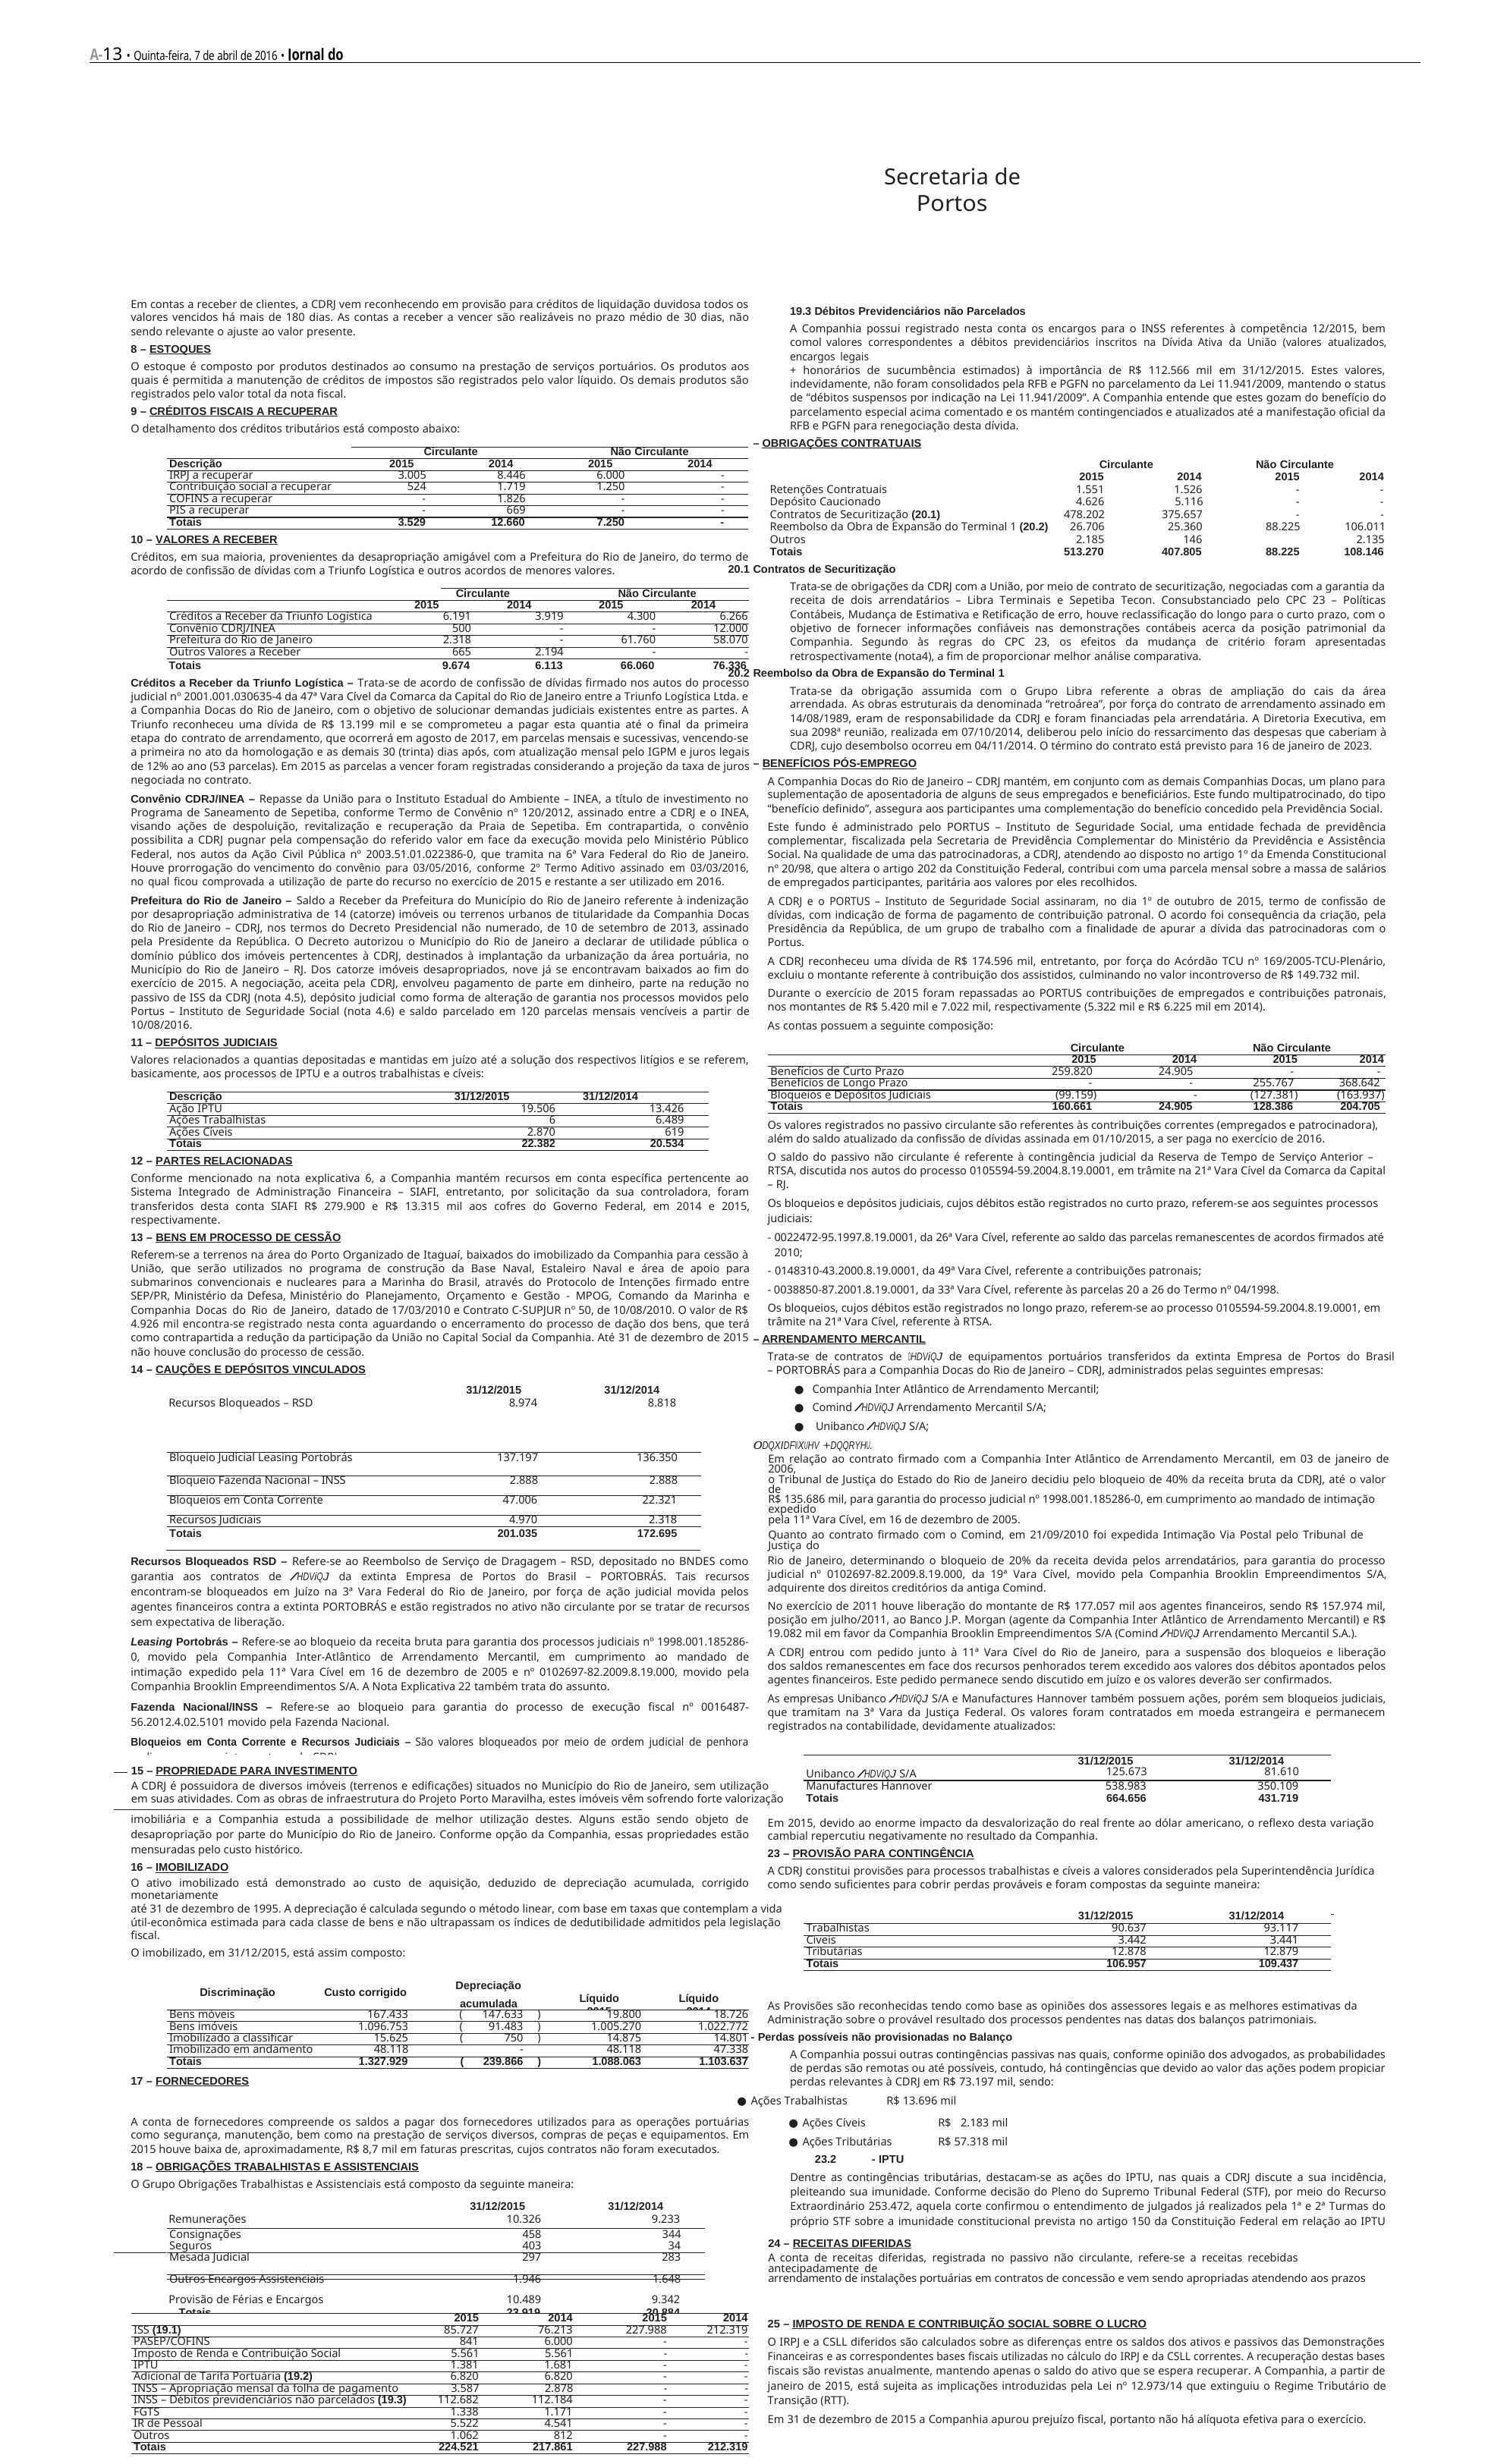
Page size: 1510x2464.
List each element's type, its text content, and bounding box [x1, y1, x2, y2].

table_header 2014 [687, 2314, 749, 2324]
table_cell 283 [596, 2253, 705, 2274]
table_header 15 – PROPRIEDADE PARA INVESTIMENTO [128, 1755, 804, 1780]
text Remunerações 10.326 9.233 [168, 2213, 753, 2225]
table_cell 20.534 [644, 1139, 709, 1150]
text Reembolso da Obra de Expansão do Terminal 1 (20.2) 26.706 25.360 88.225 106.011 [769, 520, 1399, 533]
table_cell 6.000 [557, 471, 656, 482]
table_cell 6.820 [505, 2372, 599, 2384]
text Em 31 de dezembro de 2015 a Companhia apurou prejuízo fiscal, portanto não há alíquota efetiva para o exercício. [767, 2412, 1399, 2427]
table_cell 3.587 [418, 2384, 505, 2395]
subtitle 16 – IMOBILIZADO [131, 1861, 750, 1874]
table_header 2014 [1128, 1055, 1223, 1066]
table_cell - [599, 2384, 687, 2395]
text Em 2015, devido ao enorme impacto da desvalorização do real frente ao dólar americano, o reflexo desta variação cambial repercutiu negativamente no resultado da Companhia. [767, 1815, 1388, 1843]
table_cell [167, 601, 380, 611]
table_cell ) [530, 2022, 566, 2033]
text O ativo imobilizado está demonstrado ao custo de aquisição, deduzido de depreciação acumulada, corrigido monetariamente [131, 1877, 750, 1902]
table_cell FGTS [131, 2408, 418, 2418]
table_header [167, 588, 441, 600]
table_cell ( 239.866 [434, 2057, 530, 2068]
table_header 18.726 [670, 2010, 749, 2021]
table_cell 1.648 [596, 2275, 656, 2279]
table_cell Totais [167, 2057, 330, 2068]
table_cell 47.338 [670, 2045, 749, 2057]
table_cell [358, 1104, 515, 1115]
table_cell 109.437 [1188, 1960, 1331, 1970]
table_header [644, 1092, 709, 1103]
table_cell 3.919 [533, 612, 580, 624]
subtitle Líquido 2014 [678, 1991, 720, 2010]
table_cell 22.382 [515, 1139, 569, 1150]
table_cell [358, 1127, 515, 1139]
table_header 31/12/2014 [569, 1092, 644, 1103]
table_cell Totais [167, 1139, 358, 1150]
subtitle 2015 2014 2015 2014 [1079, 471, 1399, 483]
table_header 31/12/2014 [1188, 1911, 1331, 1923]
table_cell 224.521 [418, 2443, 505, 2453]
table_cell Ações Cíveis [167, 1127, 358, 1139]
table_cell Manufactures Hannover [804, 1781, 1015, 1793]
table_cell - [599, 2349, 687, 2360]
table_cell - [557, 495, 656, 505]
text A CDRJ e o PORTUS – Instituto de Seguridade Social assinaram, no dia 1º de outubro de 2015, termo de confissão de dívidas, com indicação de forma de pagamento de contribuição patronal. O acordo foi consequência da criação, pela Presidência da República, de um grupo de trabalho com a finalidade de apurar a dívida das patrocinadoras com o Portus. [767, 894, 1387, 950]
list 0DQXIDFWXUHV +DQQRYHU. [751, 1437, 974, 1452]
table_cell 160.661 [989, 1102, 1128, 1113]
list - IPTU [815, 2153, 1399, 2165]
table_header Circulante [351, 448, 483, 458]
subtitle 31/12/2015 31/12/2014 [470, 2200, 753, 2213]
table_cell - [599, 2419, 687, 2430]
table_cell Descrição [167, 459, 351, 470]
table_cell - [599, 2396, 687, 2406]
table_cell - [533, 636, 580, 647]
table_header [515, 1092, 569, 1103]
table_cell [569, 1139, 644, 1150]
table_cell 48.118 [566, 2045, 669, 2057]
table_header [167, 447, 351, 458]
table_header 31/12/2015 [358, 1092, 515, 1103]
table_cell 1.648 [673, 2275, 705, 2279]
table_cell 812 [505, 2431, 599, 2442]
table_cell - [599, 2372, 687, 2384]
list – OBRIGAÇÕES CONTRATUAIS [751, 437, 966, 449]
list – PARTES RELACIONADAS [131, 1155, 750, 1167]
table_cell 669 [483, 506, 556, 517]
table_cell - [687, 2431, 749, 2442]
table_cell 6.820 [418, 2372, 505, 2384]
table_cell INSS – Débitos previdenciários não parcelados (19.3) [131, 2396, 418, 2406]
list – FORNECEDORES [131, 2076, 524, 2087]
table_cell 13.426 [644, 1104, 709, 1115]
table_cell 1.681 [505, 2361, 599, 2371]
table_cell 1.946 [416, 2275, 516, 2279]
text Leasing Portobrás – Refere-se ao bloqueio da receita bruta para garantia dos processos judiciais nº 1998.001.185286-0, movido pela Companhia Inter-Atlântico de Arrendamento Mercantil, em cumprimento ao mandado de intimação expedido pela 11ª Vara Cível em 16 de dezembro de 2005 e nº 0102697-82.2009.8.19.000, movido pela Companhia Brooklin Empreendimentos S/A. A Nota Explicativa 22 também trata do assunto. [131, 1634, 750, 1694]
table_cell 4.300 [580, 612, 684, 624]
table_cell PIS a recuperar [167, 506, 351, 517]
table_cell 665 [380, 648, 533, 658]
table_cell 431.719 [1202, 1793, 1331, 1807]
table_cell 3.529 [351, 518, 483, 529]
table_cell ( 750 [434, 2034, 530, 2044]
text fiscal. [131, 1930, 803, 1941]
table_cell Prefeitura do Rio de Janeiro [167, 636, 380, 647]
table_cell 6.191 [380, 612, 533, 624]
table_cell - [656, 495, 748, 505]
list – BENEFÍCIOS PÓS-EMPREGO [751, 757, 962, 770]
table_cell Quanto ao contrato firmado com o Comind, em 21/09/2010 foi expedida Intimação Via Postal pelo Tribunal de Justiça do [701, 1526, 1390, 1551]
list – CRÉDITOS FISCAIS A RECUPERAR [131, 405, 750, 417]
text Líquido 2015 [579, 1991, 621, 2010]
table_cell A conta de receitas diferidas, registrada no passivo não circulante, refere-se a receitas recebidas antecipadamente de [705, 2252, 1389, 2274]
table_header 344 34 [596, 2229, 705, 2252]
text O detalhamento dos créditos tributários está composto abaixo: [131, 421, 750, 436]
table_cell [569, 1104, 644, 1115]
table_cell - [351, 495, 483, 505]
table_cell Outros [131, 2431, 418, 2442]
table_cell IRPJ a recuperar [167, 471, 351, 482]
table_cell Adicional de Tarifa Portuária (19.2) [131, 2372, 418, 2384]
table_cell Totais [768, 1102, 989, 1113]
text O IRPJ e a CSLL diferidos são calculados sobre as diferenças entre os saldos dos ativos e passivos das Demonstrações Financeiras e as correspondentes bases fiscais utilizadas no cálculo do IRPJ e da CSLL correntes. A recuperação destas bases fiscais são revistas anualmente, mantendo apenas o saldo do ativo que se espera recuperar. A Companhia, a partir de janeiro de 2015, está sujeita as implicações introduzidas pela Lei nº 12.973/14 que extinguiu o Regime Tributário de Transição (RTT). [767, 2334, 1386, 2408]
table_header 24 – RECEITAS DIFERIDAS [705, 2228, 1389, 2252]
text Rio de Janeiro, determinando o bloqueio de 20% da receita devida pelos arrendatários, para garantia do processo judicial nº 0102697-82.2009.8.19.000, da 19ª Vara Cível, movido pela Companhia Brooklin Empreendimentos S/A, adquirente dos direitos creditórios da antiga Comind. [767, 1554, 1387, 1595]
table_cell 58.070 [684, 636, 749, 647]
text [1331, 1930, 1399, 1941]
table_cell - [656, 482, 748, 494]
table_cell 524 [351, 482, 483, 494]
table_cell - [656, 471, 748, 482]
table_cell Trabalhistas [804, 1924, 986, 1935]
text Trata-se de contratos de OHDViQJ de equipamentos portuários transferidos da extinta Empresa de Portos do Brasil – PORTOBRÁS para a Companhia Docas do Rio de Janeiro – CDRJ, administrados pelas seguintes empresas: [767, 1350, 1399, 1378]
table_header ) [530, 2010, 566, 2021]
table_cell 2.888 [421, 1476, 587, 1495]
table_cell 1.826 [483, 495, 556, 505]
table_cell 255.767 [1224, 1079, 1317, 1089]
text O Grupo Obrigações Trabalhistas e Assistenciais está composto da seguinte maneira: [131, 2176, 753, 2191]
table_header Não Circulante [533, 589, 749, 600]
table_cell - [599, 2408, 687, 2418]
text O saldo do passivo não circulante é referente à contingência judicial da Reserva de Tempo de Serviço Anterior – RTSA, discutida nos autos do processo 0105594-59.2004.8.19.0001, em trâmite na 21ª Vara Cível da Comarca da Capital – RJ. [767, 1150, 1387, 1192]
table_cell 2014 [656, 459, 748, 470]
list Companhia Inter Atlântico de Arrendamento Mercantil; [794, 1381, 1399, 1397]
table_cell 2015 2014 [533, 601, 749, 611]
list Ações Tributárias R$ 57.318 mil [788, 2134, 1399, 2149]
table_cell 2.194 [533, 648, 580, 658]
table_cell - [687, 2349, 749, 2360]
list Comind /HDViQJ Arrendamento Mercantil S/A; [794, 1400, 1399, 1415]
text Este fundo é administrado pelo PORTUS – Instituto de Seguridade Social, uma entidade fechada de previdência complementar, fiscalizada pela Secretaria de Previdência Complementar do Ministério da Previdência e Assistência Social. Na qualidade de uma das patrocinadoras, a CDRJ, atendendo ao disposto no artigo 1º da Emenda Constitucional nº 20/98, que altera o artigo 202 da Constituição Federal, contribui com uma parcela mensal sobre a massa de salários de empregados participantes, paritária aos valores por eles recolhidos. [767, 820, 1387, 890]
table_cell 2.870 [515, 1127, 569, 1139]
table_cell 6.489 [644, 1116, 709, 1127]
table_cell 227.988 [599, 2326, 687, 2337]
subtitle Totais 513.270 407.805 88.225 108.146 [769, 545, 1399, 558]
table_cell Totais [804, 1793, 1015, 1807]
table_cell 3.441 [1188, 1936, 1331, 1947]
table_cell - [687, 2408, 749, 2418]
table_cell 12.878 [986, 1947, 1188, 1959]
table_header Não Circulante [483, 448, 748, 458]
table_cell Imobilizado em andamento [167, 2045, 330, 2057]
table_cell 1.719 [483, 482, 556, 494]
table_cell 22.321 [587, 1496, 701, 1515]
table_cell ISS (19.1) [131, 2326, 418, 2337]
text A Companhia Docas do Rio de Janeiro – CDRJ mantém, em conjunto com as demais Companhias Docas, um plano para suplementação de aposentadoria de alguns de seus empregados e beneficiários. Este fundo multipatrocinado, do tipo “benefício definido”, assegura aos participantes uma complementação do benefício concedido pela Previdência Social. [767, 774, 1387, 816]
table_cell 350.109 [1202, 1781, 1331, 1793]
table_cell Outros Encargos Assistenciais [287, 2275, 416, 2279]
table_cell 90.637 [986, 1924, 1188, 1935]
text Os bloqueios e depósitos judiciais, cujos débitos estão registrados no curto prazo, referem-se aos seguintes processos judiciais: [767, 1196, 1399, 1226]
subtitle Discriminação Custo corrigido Depreciação [200, 1984, 524, 2000]
text Créditos a Receber da Triunfo Logística – Trata-se de acordo de confissão de dívidas firmado nos autos do processo judicial nº 2001.001.030635-4 da 47ª Vara Cível da Comarca da Capital do Rio de Janeiro entre a Triunfo Logística Ltda. e a Companhia Docas do Rio de Janeiro, com o objetivo de solucionar demandas judiciais existentes entre as partes. A Triunfo reconheceu uma dívida de R$ 13.199 mil e se comprometeu a pagar esta quantia até o final da primeira etapa do contrato de arrendamento, que ocorrerá em agosto de 2017, em parcelas mensais e sucessivas, vencendo-se a primeira no ato da homologação e as demais 30 (trinta) dias após, com atualização mensal pelo IGPM e juros legais de 12% ao ano (53 parcelas). Em 2015 as parcelas a vencer foram registradas considerando a projeção da taxa de juros negociada no contrato. [131, 676, 750, 787]
subtitle Totais 9.674 6.113 66.060 76.336 [168, 659, 750, 672]
table_header Bloqueio Judicial Leasing Portobrás [167, 1453, 421, 1475]
table_cell Bloqueios e Depósitos Judiciais [768, 1091, 989, 1102]
text Fazenda Nacional/INSS – Refere-se ao bloqueio para garantia do processo de execução fiscal nº 0016487-56.2012.4.02.5101 movido pela Fazenda Nacional. [131, 1699, 750, 1729]
text A CDRJ constitui provisões para processos trabalhistas e cíveis a valores considerados pela Superintendência Jurídica como sendo suficientes para cobrir perdas prováveis e foram compostas da seguinte maneira: [767, 1864, 1387, 1892]
table_cell - [687, 2361, 749, 2371]
table_cell - [1317, 1067, 1386, 1078]
text O imobilizado, em 31/12/2015, está assim composto: [131, 1945, 803, 1960]
table_cell 2014 [483, 459, 556, 470]
text Dentre as contingências tributárias, destacam-se as ações do IPTU, nas quais a CDRJ discute a sua incidência, pleiteando sua imunidade. Conforme decisão do Pleno do Supremo Tribunal Federal (STF), por meio do Recurso Extraordinário 253.472, aquela corte confirmou o entendimento de julgados já realizados pela 1ª e 2ª Turmas do próprio STF sobre a imunidade constitucional prevista no artigo 150 da Constituição Federal em relação ao IPTU incidente sobre os imóveis da União. A ação está classificada como probabilidade remota de perdas. [790, 2170, 1386, 2228]
table_cell 3.005 [351, 471, 483, 482]
table_cell 172.695 [587, 1527, 701, 1551]
table_cell COFINS a recuperar [167, 495, 351, 505]
table_cell 76.213 [505, 2326, 599, 2337]
table_cell em suas atividades. Com as obras de infraestrutura do Projeto Porto Maravilha, estes imóveis vêm sofrendo forte valorização [128, 1793, 804, 1807]
table_cell [569, 1127, 644, 1139]
list Ações Trabalhistas R$ 13.696 mil [737, 2093, 1399, 2108]
table_header 31/12/2014 81.610 [1202, 1755, 1331, 1780]
text Créditos, em sua maioria, provenientes da desapropriação amigável com a Prefeitura do Rio de Janeiro, do termo de acordo de confissão de dívidas com a Triunfo Logística e outros acordos de menores valores. [131, 550, 750, 578]
table_cell 841 [418, 2337, 505, 2348]
table_cell Totais [804, 1960, 986, 1970]
text Contratos de Securitização (20.1) 478.202 375.657 - - [769, 508, 1399, 520]
table_cell [358, 1139, 515, 1150]
table_cell 112.682 [418, 2396, 505, 2406]
list – VALORES A RECEBER [131, 533, 750, 545]
table_cell - [687, 2419, 749, 2430]
text A Companhia possui outras contingências passivas nas quais, conforme opinião dos advogados, as probabilidades de perdas são remotas ou até possíveis, contudo, há contingências que devido ao valor das ações podem propiciar perdas relevantes à CDRJ em R$ 73.197 mil, sendo: [790, 2048, 1386, 2089]
text 31/12/2015 31/12/2014 [466, 1384, 750, 1397]
table_cell 2.878 [505, 2384, 599, 2395]
table_cell ( 91.483 [434, 2022, 530, 2033]
table_cell Bloqueios em Conta Corrente [167, 1496, 421, 1515]
text Durante o exercício de 2015 foram repassadas ao PORTUS contribuições de empregados e contribuições patronais, nos montantes de R$ 5.420 mil e 7.022 mil, respectivamente (5.322 mil e R$ 6.225 mil em 2014). [767, 986, 1386, 1014]
table_header Bens móveis [167, 2010, 330, 2021]
table_cell Imposto de Renda e Contribuição Social [131, 2349, 418, 2360]
table_header ( 147.633 [434, 2010, 530, 2021]
table_cell PASEP/COFINS [131, 2337, 418, 2348]
table_cell 212.319 [687, 2443, 749, 2453]
text As contas possuem a seguinte composição: [767, 1018, 1399, 1033]
table_cell 1.088.063 [566, 2057, 669, 2068]
table_header 31/12/2015 [804, 1911, 1188, 1923]
table_cell Créditos a Receber da Triunfo Logística [167, 612, 380, 624]
table_cell 2.318 [587, 1516, 701, 1526]
text até 31 de dezembro de 1995. A depreciação é calculada segundo o método linear, com base em taxas que contemplam a vida útil-econômica estimada para cada classe de bens e não ultrapassam os índices de dedutibilidade admitidos pela legislação [131, 1902, 1334, 1975]
table_cell 24.905 [1128, 1067, 1223, 1078]
subtitle Totais 23.919 20.884 [178, 2306, 750, 2319]
table_cell Imobilizado a classificar [167, 2034, 330, 2044]
table_header 2015 [989, 1055, 1128, 1066]
table_cell 1.946 [533, 2275, 596, 2279]
table_cell 14.875 [566, 2034, 669, 2044]
table_cell 259.820 [989, 1067, 1128, 1078]
table_cell - [687, 2372, 749, 2384]
table_cell Recursos Judiciais [167, 1516, 421, 1526]
table_cell 212.319 [687, 2326, 749, 2337]
list Reembolso da Obra de Expansão do Terminal 1 [751, 667, 1399, 680]
table_cell 217.861 [505, 2443, 599, 2453]
table_header Circulante [441, 589, 533, 600]
text Recursos Bloqueados – RSD 8.974 8.818 [168, 1397, 750, 1410]
table_cell 12.879 [1188, 1947, 1331, 1959]
table_cell Totais [167, 1527, 421, 1550]
text Provisão de Férias e Encargos 10.489 9.342 [168, 2293, 750, 2306]
text A CDRJ reconheceu uma dívida de R$ 174.596 mil, entretanto, por força do Acórdão TCU nº 169/2005-TCU-Plenário, excluiu o montante referente à contribuição dos assistidos, culminando no valor incontroverso de R$ 149.732 mil. [767, 954, 1386, 982]
text Outros 2.185 146 2.135 [769, 533, 1399, 545]
table_cell Outros Valores a Receber [167, 648, 380, 658]
table_cell o Tribunal de Justiça do Estado do Rio de Janeiro decidiu pelo bloqueio de 40% da receita bruta da CDRJ, até o valor de [701, 1476, 1390, 1495]
table_cell 3.442 [986, 1936, 1188, 1947]
table_cell Totais [167, 518, 351, 529]
table_cell Tributárias [804, 1947, 986, 1959]
table_cell 2015 [380, 601, 441, 611]
list Unibanco /HDViQJ S/A; [794, 1419, 1399, 1434]
text O estoque é composto por produtos destinados ao consumo na prestação de serviços portuários. Os produtos aos quais é permitida a manutenção de créditos de impostos são registrados pelo valor líquido. Os demais produtos são registrados pelo valor total da nota fiscal. [131, 360, 750, 401]
text Retenções Contratuais 1.551 1.526 - - [769, 483, 1399, 495]
list – ESTOQUES [131, 342, 750, 355]
table_header Consignações Seguros [167, 2229, 416, 2252]
table_cell - [656, 518, 748, 529]
text Em contas a receber de clientes, a CDRJ vem reconhecendo em provisão para créditos de liquidação duvidosa todos os valores vencidos há mais de 180 dias. As contas a receber a vencer são realizáveis no prazo médio de 30 dias, não sendo relevante o ajuste ao valor presente. [131, 297, 750, 338]
table_cell 5.561 [418, 2349, 505, 2360]
text As Provisões são reconhecidas tendo como base as opiniões dos assessores legais e as melhores estimativas da Administração sobre o provável resultado dos processos pendentes nas datas dos balanços patrimoniais. [767, 1999, 1399, 2027]
table_cell 1.338 [418, 2408, 505, 2418]
table_cell ) [530, 2034, 566, 2044]
table_cell 6.000 [505, 2337, 599, 2348]
table_cell 619 [644, 1127, 709, 1139]
subtitle Circulante Não Circulante [131, 2454, 749, 2464]
table_cell 204.705 [1317, 1102, 1386, 1113]
text Bloqueios em Conta Corrente e Recursos Judiciais – São valores bloqueados por meio de ordem judicial de penhora on-line e recursos interpostos pela CDRJ. [131, 1734, 750, 1755]
text As empresas Unibanco /HDViQJ S/A e Manufactures Hannover também possuem ações, porém sem bloqueios judiciais, que tramitam na 3ª Vara da Justiça Federal. Os valores foram contratados em moeda estrangeira e permanecem registrados na contabilidade, devidamente atualizados: [767, 1692, 1386, 1733]
table_cell - [989, 1079, 1128, 1089]
table_cell 48.118 [330, 2045, 434, 2057]
table_header 2015 [418, 2314, 505, 2324]
text Valores relacionados a quantias depositadas e mantidas em juízo até a solução dos respectivos litígios e se referem, basicamente, aos processos de IPTU e a outros trabalhistas e cíveis: [131, 1053, 750, 1081]
table_header 137.197 [421, 1453, 587, 1475]
subtitle Circulante Não Circulante [1071, 1042, 1399, 1054]
table_header Descrição [167, 1092, 358, 1103]
table_cell 1.381 [418, 2361, 505, 2371]
table_cell IPTU [131, 2361, 418, 2371]
table_cell - [687, 2396, 749, 2406]
text A Companhia possui registrado nesta conta os encargos para o INSS referentes à competência 12/2015, bem comol valores correspondentes a débitos previdenciários inscritos na Dívida Ativa da União (valores atualizados, encargos legais [790, 322, 1386, 363]
table_cell Bloqueio Fazenda Nacional – INSS [167, 1476, 421, 1495]
table_cell 12.660 [483, 518, 556, 529]
table_cell 664.656 [1015, 1793, 1202, 1807]
text Trata-se de obrigações da CDRJ com a União, por meio de contrato de securitização, negociadas com a garantia da receita de dois arrendatários – Libra Terminais e Sepetiba Tecon. Consubstanciado pelo CPC 23 – Políticas Contábeis, Mudança de Estimativa e Retificação de erro, houve reclassificação do longo para o curto prazo, com o objetivo de fornecer informações confiáveis nas demonstrações contábeis acerca da posição patrimonial da Companhia. Segundo às regras do CPC 23, os efeitos da mudança de critério foram apresentadas retrospectivamente (nota4), a fim de proporcionar melhor análise comparativa. [790, 580, 1386, 663]
table_cell IR de Pessoal [131, 2419, 418, 2430]
table_cell [530, 2045, 566, 2057]
table_cell - [656, 506, 748, 517]
table_cell - [580, 648, 684, 658]
table_header 2015 [599, 2314, 687, 2324]
table_cell 1.096.753 [330, 2022, 434, 2033]
subtitle 19.3 Débitos Previdenciários não Parcelados [790, 305, 1399, 318]
table_cell Ação IPTU [167, 1104, 358, 1115]
table_cell Contribuição social a recuperar [167, 482, 351, 494]
list – BENS EM PROCESSO DE CESSÃO [131, 1230, 750, 1243]
table_cell 1.103.637 [670, 2057, 749, 2068]
list – CAUÇÕES E DEPÓSITOS VINCULADOS [131, 1362, 750, 1375]
text + honorários de sucumbência estimados) à importância de R$ 112.566 mil em 31/12/2015. Estes valores, indevidamente, não foram consolidados pela RFB e PGFN no parcelamento da Lei 11.941/2009, mantendo o status de “débitos suspensos por indicação na Lei 11.941/2009”. A Companhia entende que estes gozam do benefício do parcelamento especial acima comentado e os mantém contingenciados e atualizados até a manifestação oficial da RFB e PGFN para renegociação desta dívida. [790, 363, 1386, 433]
table_cell 8.446 [483, 471, 556, 482]
table_cell (99.159) [989, 1091, 1128, 1102]
table_header 167.433 [330, 2010, 434, 2021]
table_header 2014 [1317, 1055, 1386, 1066]
table_header 2014 [505, 2314, 599, 2324]
text Conforme mencionado na nota explicativa 6, a Companhia mantém recursos em conta específica pertencente ao Sistema Integrado de Administração Financeira – SIAFI, entretanto, por solicitação da sua controladora, foram transferidos desta conta SIAFI R$ 279.900 e R$ 13.315 mil aos cofres do Governo Federal, em 2014 e 2015, respectivamente. [131, 1171, 750, 1227]
list – DEPÓSITOS JUDICIAIS [131, 1036, 750, 1049]
table_cell Ações Trabalhistas [167, 1116, 358, 1127]
text Portos [877, 190, 1027, 217]
text - 0038850-87.2001.8.19.0001, da 33ª Vara Cível, referente às parcelas 20 a 26 do Termo nº 04/1998. [767, 1281, 1399, 1296]
text [1331, 1945, 1399, 1960]
table_cell - [599, 2361, 687, 2371]
table_cell - [351, 506, 483, 517]
table_cell 1.171 [505, 2408, 599, 2418]
table_cell 15.625 [330, 2034, 434, 2044]
table_cell 1.648 [656, 2275, 672, 2279]
text No exercício de 2011 houve liberação do montante de R$ 177.057 mil aos agentes financeiros, sendo R$ 157.974 mil, posição em julho/2011, ao Banco J.P. Morgan (agente da Companhia Inter Atlântico de Arrendamento Mercantil) e R$ 19.082 mil em favor da Companhia Brooklin Empreendimentos S/A (Comind /HDViQJ Arrendamento Mercantil S.A.). [767, 1599, 1386, 1641]
table_cell 227.988 [599, 2443, 687, 2453]
table_cell - [580, 624, 684, 635]
text Os bloqueios, cujos débitos estão registrados no longo prazo, referem-se ao processo 0105594-59.2004.8.19.0001, em trâmite na 21ª Vara Cível, referente à RTSA. [767, 1301, 1387, 1329]
table_cell 1.022.772 [670, 2022, 749, 2033]
table_cell 12.000 [684, 624, 749, 635]
table_cell 85.727 [418, 2326, 505, 2337]
list – IMPOSTO DE RENDA E CONTRIBUIÇÃO SOCIAL SOBRE O LUCRO [767, 2317, 1399, 2330]
table_cell INSS – Apropriação mensal da folha de pagamento [131, 2384, 418, 2395]
text acumulada [114, 2000, 749, 2073]
table_cell (127.381) [1224, 1091, 1317, 1102]
table_cell 2015 [557, 459, 656, 470]
table_cell 14.801 [670, 2034, 749, 2044]
table_cell pela 11ª Vara Cível, em 16 de dezembro de 2005. [701, 1515, 1390, 1526]
table_cell (163.937) [1317, 1091, 1386, 1102]
table_cell 297 [416, 2253, 596, 2274]
table_header 2015 [1224, 1055, 1317, 1066]
table_cell 7.250 [557, 518, 656, 529]
table_cell 6 [515, 1116, 569, 1127]
text Os valores registrados no passivo circulante são referentes às contribuições correntes (empregados e patrocinadora), além do saldo atualizado da confissão de dívidas assinada em 01/10/2015, a ser paga no exercício de 2016. [767, 1118, 1387, 1146]
table_cell Bens imóveis [167, 2022, 330, 2033]
table_cell 93.117 [1188, 1924, 1331, 1935]
table_cell 5.561 [505, 2349, 599, 2360]
table_cell 4.970 [421, 1516, 587, 1526]
table_cell Convênio CDRJ/INEA [167, 624, 380, 635]
table_cell 2014 [441, 601, 533, 611]
table_cell 19.506 [515, 1104, 569, 1115]
table_cell 2015 [351, 459, 483, 470]
table_cell Benefícios de Curto Prazo [768, 1067, 989, 1078]
table_header 136.350 [587, 1453, 701, 1475]
table_cell 6.266 [684, 612, 749, 624]
text Convênio CDRJ/INEA – Repasse da União para o Instituto Estadual do Ambiente – INEA, a título de investimento no Programa de Saneamento de Sepetiba, conforme Termo de Convênio nº 120/2012, assinado entre a CDRJ e o INEA, visando ações de despoluição, revitalização e recuperação da Praia de Sepetiba. Em contrapartida, o convênio possibilita a CDRJ pugnar pela compensação do referido valor em face da execução movida pelo Ministério Público Federal, nos autos da Ação Civil Pública nº 2003.51.01.022386-0, que tramita na 6ª Vara Federal do Rio de Janeiro. Houve prorrogação do vencimento do convênio para 03/05/2016, conforme 2º Termo Aditivo assinado em 03/03/2016, no qual ficou comprovada a utilização de parte do recurso no exercício de 2015 e restante a ser utilizado em 2016. [131, 792, 750, 889]
table_header [131, 2314, 418, 2324]
table_cell 24.905 [1128, 1102, 1223, 1113]
text imobiliária e a Companhia estuda a possibilidade de melhor utilização destes. Alguns estão sendo objeto de desapropriação por parte do Município do Rio de Janeiro. Conforme opção da Companhia, essas propriedades estão mensuradas pelo custo histórico. [131, 1812, 750, 1857]
list – ARRENDAMENTO MERCANTIL [751, 1333, 970, 1345]
table_cell 2.888 [587, 1476, 701, 1495]
text Depósito Caucionado 4.626 5.116 - - [769, 495, 1399, 508]
table_cell - [557, 506, 656, 517]
table_cell 1.005.270 [566, 2022, 669, 2033]
table_cell 1.062 [418, 2431, 505, 2442]
table_header 458 403 [416, 2229, 596, 2252]
table_cell Totais [131, 2443, 418, 2453]
table_cell - [687, 2384, 749, 2395]
text Prefeitura do Rio de Janeiro – Saldo a Receber da Prefeitura do Município do Rio de Janeiro referente à indenização por desapropriação administrativa de 14 (catorze) imóveis ou terrenos urbanos de titularidade da Companhia Docas do Rio de Janeiro – CDRJ, nos termos do Decreto Presidencial não numerado, de 10 de setembro de 2013, assinado pela Presidente da República. O Decreto autorizou o Município do Rio de Janeiro a declarar de utilidade pública o domínio público dos imóveis pertencentes à CDRJ, destinados à implantação da urbanização da área portuária, no Município do Rio de Janeiro – RJ. Dos catorze imóveis desapropriados, nove já se encontravam baixados ao fim do exercício de 2015. A negociação, aceita pela CDRJ, envolveu pagamento de parte em dinheiro, parte na redução no passivo de ISS da CDRJ (nota 4.5), depósito judicial como forma de alteração de garantia nos processos movidos pelo Portus – Instituto de Seguridade Social (nota 4.6) e saldo parcelado em 120 parcelas mensais vencíveis a partir de 10/08/2016. [131, 894, 750, 1032]
table_cell 106.957 [986, 1960, 1188, 1970]
table_cell ) [530, 2057, 566, 2068]
table_cell - [599, 2431, 687, 2442]
text Secretaria de [877, 164, 1027, 190]
table_cell - [687, 2337, 749, 2348]
table_header 31/12/2015 125.673 [1015, 1755, 1202, 1780]
table_cell - [1128, 1079, 1223, 1089]
table_cell - [434, 2045, 530, 2057]
table_cell Mesada Judicial [167, 2253, 416, 2274]
table_cell 2.318 [380, 636, 533, 647]
table_header [768, 1055, 989, 1066]
table_cell 368.642 [1317, 1079, 1386, 1089]
table_header 19.800 [566, 2010, 669, 2021]
table_cell 201.035 [421, 1527, 587, 1550]
table_cell - [684, 648, 749, 658]
text Recursos Bloqueados RSD – Refere-se ao Reembolso de Serviço de Dragagem – RSD, depositado no BNDES como garantia aos contratos de /HDViQJ da extinta Empresa de Portos do Brasil – PORTOBRÁS. Tais recursos encontram-se bloqueados em Juízo na 3ª Vara Federal do Rio de Janeiro, por força de ação judicial movida pelos agentes financeiros contra a extinta PORTOBRÁS e estão registrados no ativo não circulante por se tratar de recursos sem expectativa de liberação. [131, 1554, 750, 1629]
table_cell Cíveis [804, 1936, 986, 1947]
table_header Unibanco /HDViQJ S/A [804, 1755, 1015, 1780]
text Referem-se a terrenos na área do Porto Organizado de Itaguaí, baixados do imobilizado da Companhia para cessão à União, que serão utilizados no programa de construção da Base Naval, Estaleiro Naval e área de apoio para submarinos convencionais e nucleares para a Marinha do Brasil, através do Protocolo de Intenções firmado entre SEP/PR, Ministério da Defesa, Ministério do Planejamento, Orçamento e Gestão - MPOG, Comando da Marinha e Companhia Docas do Rio de Janeiro, datado de 17/03/2010 e Contrato C-SUPJUR nº 50, de 10/08/2010. O valor de R$ 4.926 mil encontra-se registrado nesta conta aguardando o encerramento do processo de dação dos bens, que terá como contrapartida a redução da participação da União no Capital Social da Companhia. Até 31 de dezembro de 2015 não houve conclusão do processo de cessão. [131, 1248, 750, 1359]
table_cell [358, 1116, 515, 1127]
text Trata-se da obrigação assumida com o Grupo Libra referente a obras de ampliação do cais da área arrendada. As obras estruturais da denominada “retroárea”, por força do contrato de arrendamento assinado em 14/08/1989, eram de responsabilidade da CDRJ e foram financiadas pela arrendatária. A Diretoria Executiva, em sua 2098ª reunião, realizada em 07/10/2014, deliberou pelo início do ressarcimento das despesas que caberiam à CDRJ, cujo desembolso ocorreu em 04/11/2014. O término do contrato está previsto para 16 de janeiro de 2023. [790, 684, 1386, 753]
table_header Em relação ao contrato firmado com a Companhia Inter Atlântico de Arrendamento Mercantil, em 03 de janeiro de 2006, [701, 1452, 1390, 1475]
list – OBRIGAÇÕES TRABALHISTAS E ASSISTENCIAIS [131, 2160, 753, 2173]
table_cell 112.184 [505, 2396, 599, 2406]
table_cell 128.386 [1224, 1102, 1317, 1113]
table_cell 500 [380, 624, 533, 635]
table_cell Benefícios de Longo Prazo [768, 1079, 989, 1089]
list Ações Cíveis R$ 2.183 mil [788, 2115, 1399, 2130]
text A CDRJ entrou com pedido junto à 11ª Vara Cível do Rio de Janeiro, para a suspensão dos bloqueios e liberação dos saldos remanescentes em face dos recursos penhorados terem excedido aos valores dos débitos apontados pelos agentes financeiros. Este pedido permanece sendo discutido em juízo e os valores deverão ser confirmados. [767, 1645, 1386, 1687]
table_cell [569, 1116, 644, 1127]
table_cell A CDRJ é possuidora de diversos imóveis (terrenos e edificações) situados no Município do Rio de Janeiro, sem utilização [128, 1780, 804, 1793]
text Circulante Não Circulante [1099, 458, 1399, 471]
table_cell - [599, 2337, 687, 2348]
table_cell 538.983 [1015, 1781, 1202, 1793]
list 0148310-43.2000.8.19.0001, da 49ª Vara Cível, referente a contribuições patronais; [767, 1263, 1399, 1278]
table_cell 5.522 [418, 2419, 505, 2430]
list 0022472-95.1997.8.19.0001, da 26ª Vara Cível, referente ao saldo das parcelas remanescentes de acordos firmados até 2010; [767, 1230, 1399, 1259]
table_cell 1.250 [557, 482, 656, 494]
list - Perdas possíveis não provisionadas no Balanço [749, 2030, 1399, 2043]
list Contratos de Securitização [751, 563, 1399, 575]
list – PROVISÃO PARA CONTINGÊNCIA [767, 1847, 1399, 1860]
table_cell - [533, 624, 580, 635]
text A conta de fornecedores compreende os saldos a pagar dos fornecedores utilizados para as operações portuárias como segurança, manutenção, bem como na prestação de serviços diversos, compras de peças e equipamentos. Em 2015 houve baixa de, aproximadamente, R$ 8,7 mil em faturas prescritas, cujos contratos não foram executados. [131, 2114, 750, 2156]
table_cell 47.006 [421, 1496, 587, 1515]
table_cell 1.327.929 [330, 2057, 434, 2068]
table_cell 61.760 [580, 636, 684, 647]
table_cell - [1128, 1091, 1223, 1102]
table_cell 4.541 [505, 2419, 599, 2430]
table_cell - [1224, 1067, 1317, 1078]
table_cell R$ 135.686 mil, para garantia do processo judicial nº 1998.001.185286-0, em cumprimento ao mandado de intimação expedido [701, 1495, 1390, 1515]
